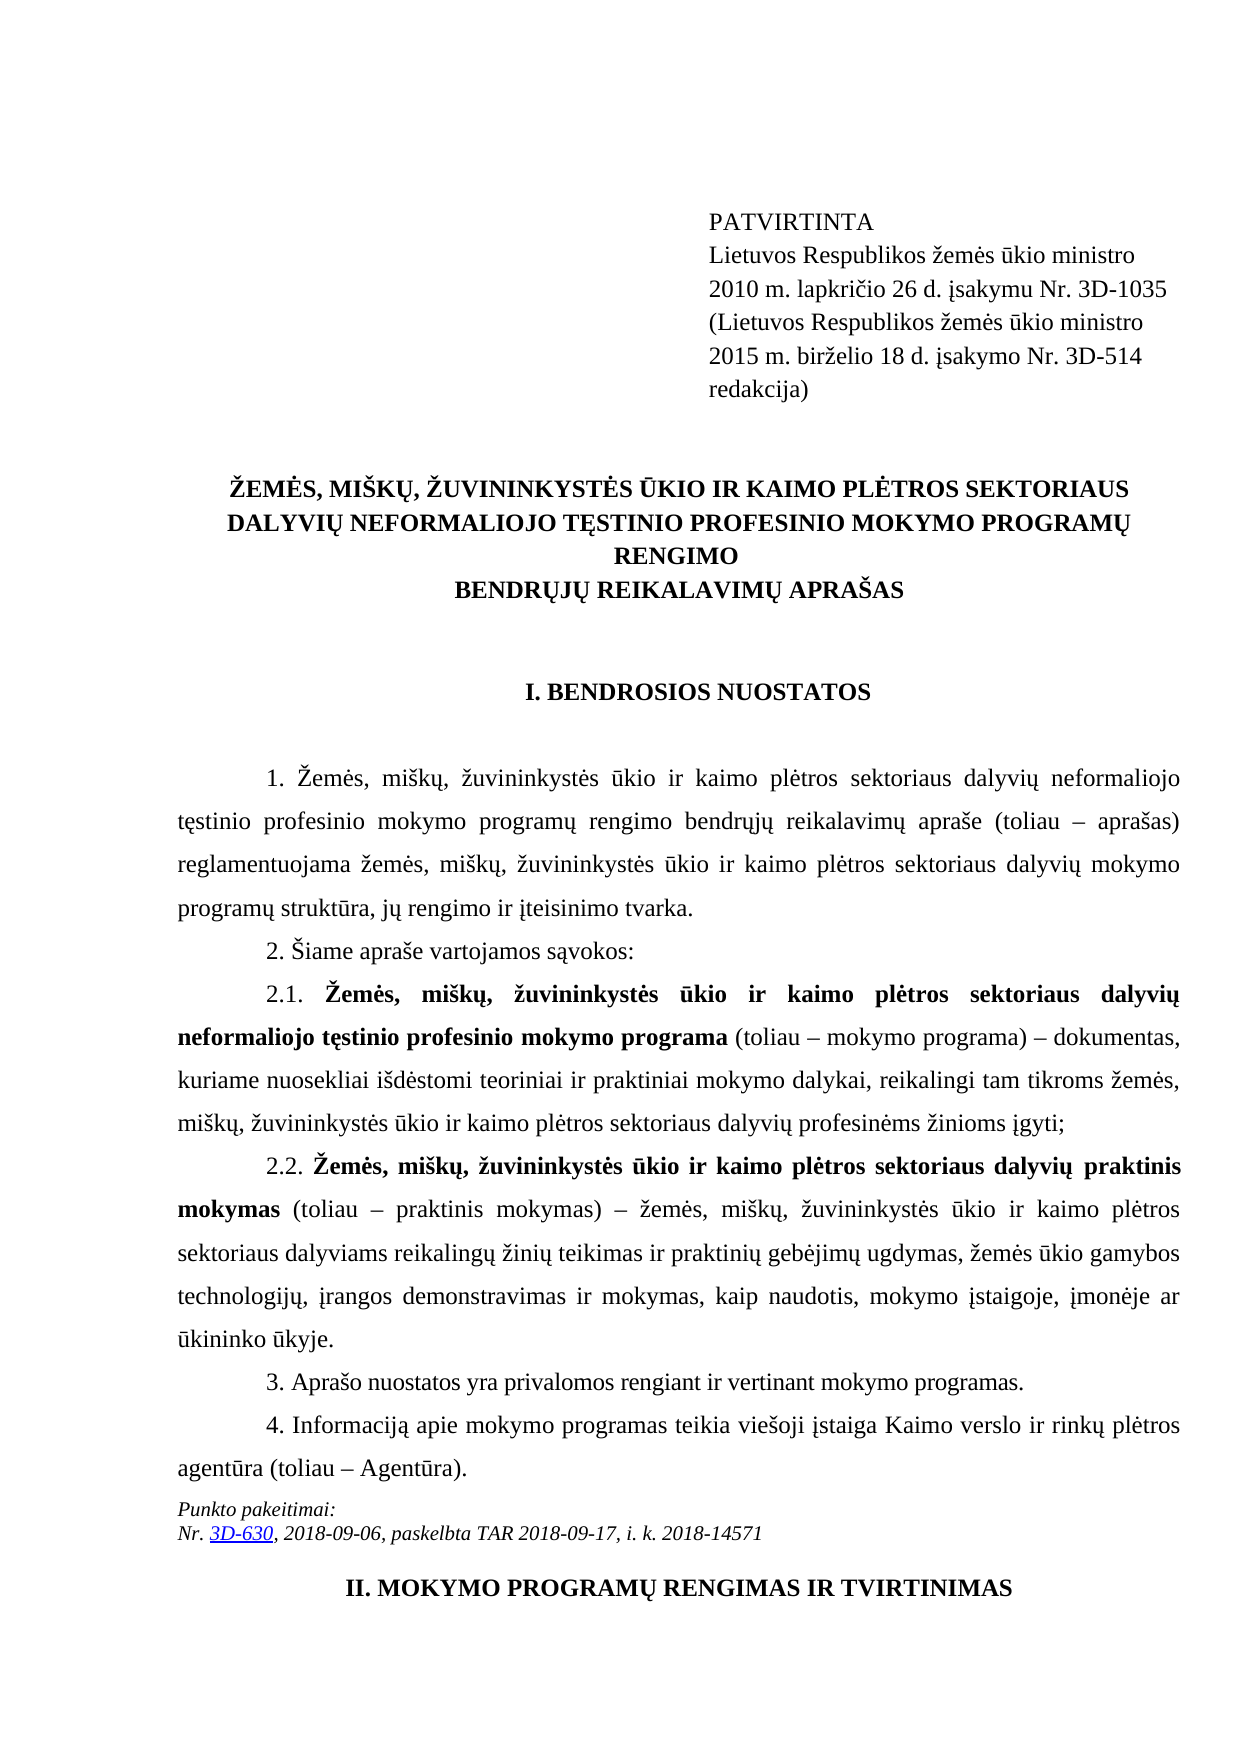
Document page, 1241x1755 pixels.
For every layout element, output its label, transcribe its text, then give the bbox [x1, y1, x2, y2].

text 2.1. Žemės, miškų, žuvininkystės ūkio ir kaimo plėtros sektoriaus dalyvių neformaliojo tęstinio profesinio mokymo programa (toliau – mokymo programa) – dokumentas, kuriame nuosekliai išdėstomi teoriniai ir praktiniai mokymo dalykai, reikalingi tam tikroms žemės, miškų, žuvininkystės ūkio ir kaimo plėtros sektoriaus dalyvių profesinėms žinioms įgyti; [177, 979, 1181, 1137]
text 1. Žemės, miškų, žuvininkystės ūkio ir kaimo plėtros sektoriaus dalyvių neformaliojo tęstinio profesinio mokymo programų rengimo bendrųjų reikalavimų apraše (toliau – aprašas) reglamentuojama žemės, miškų, žuvininkystės ūkio ir kaimo plėtros sektoriaus dalyvių mokymo programų struktūra, jų rengimo ir įteisinimo tvarka. [177, 763, 1181, 921]
text PATVIRTINTA [709, 207, 1181, 235]
text Žemės, miškų, žuvininkystės ūkio ir kaimo plėtros sektoriaus dalyvių NEFORMALIOJO TĘSTINIO PROFESINIO MOKYMO PROGRAMŲ rengimo BENDRŲJŲ REIKALAVIMŲ APRAŠAS [177, 474, 1181, 604]
text I. BENDROSIOS NUOSTATOS [215, 677, 1181, 706]
text Punkto pakeitimai: [177, 1496, 1181, 1521]
text II. MOKYMO PROGRAMŲ RENGIMAS IR TVIRTINIMAS [177, 1573, 1181, 1602]
text 2.2. Žemės, miškų, žuvininkystės ūkio ir kaimo plėtros sektoriaus dalyvių praktinis mokymas (toliau – praktinis mokymas) – žemės, miškų, žuvininkystės ūkio ir kaimo plėtros sektoriaus dalyviams reikalingų žinių teikimas ir praktinių gebėjimų ugdymas, žemės ūkio gamybos technologijų, įrangos demonstravimas ir mokymas, kaip naudotis, mokymo įstaigoje, įmonėje ar ūkininko ūkyje. [177, 1151, 1181, 1353]
text 4. Informaciją apie mokymo programas teikia viešoji įstaiga Kaimo verslo ir rinkų plėtros agentūra (toliau – Agentūra). [177, 1410, 1181, 1482]
text redakcija) [709, 374, 1181, 403]
text Lietuvos Respublikos žemės ūkio ministro [709, 240, 1181, 269]
text Nr. 3D-630, 2018-09-06, paskelbta TAR 2018-09-17, i. k. 2018-14571 [177, 1521, 1181, 1544]
text 2010 m. lapkričio 26 d. įsakymu Nr. 3D-1035 (Lietuvos Respublikos žemės ūkio ministro 2015 m. birželio 18 d. įsakymo Nr. 3D-514 [709, 274, 1181, 369]
text 3. Aprašo nuostatos yra privalomos rengiant ir vertinant mokymo programas. [247, 1367, 1181, 1396]
text 2. Šiame apraše vartojamos sąvokos: [247, 936, 1181, 964]
